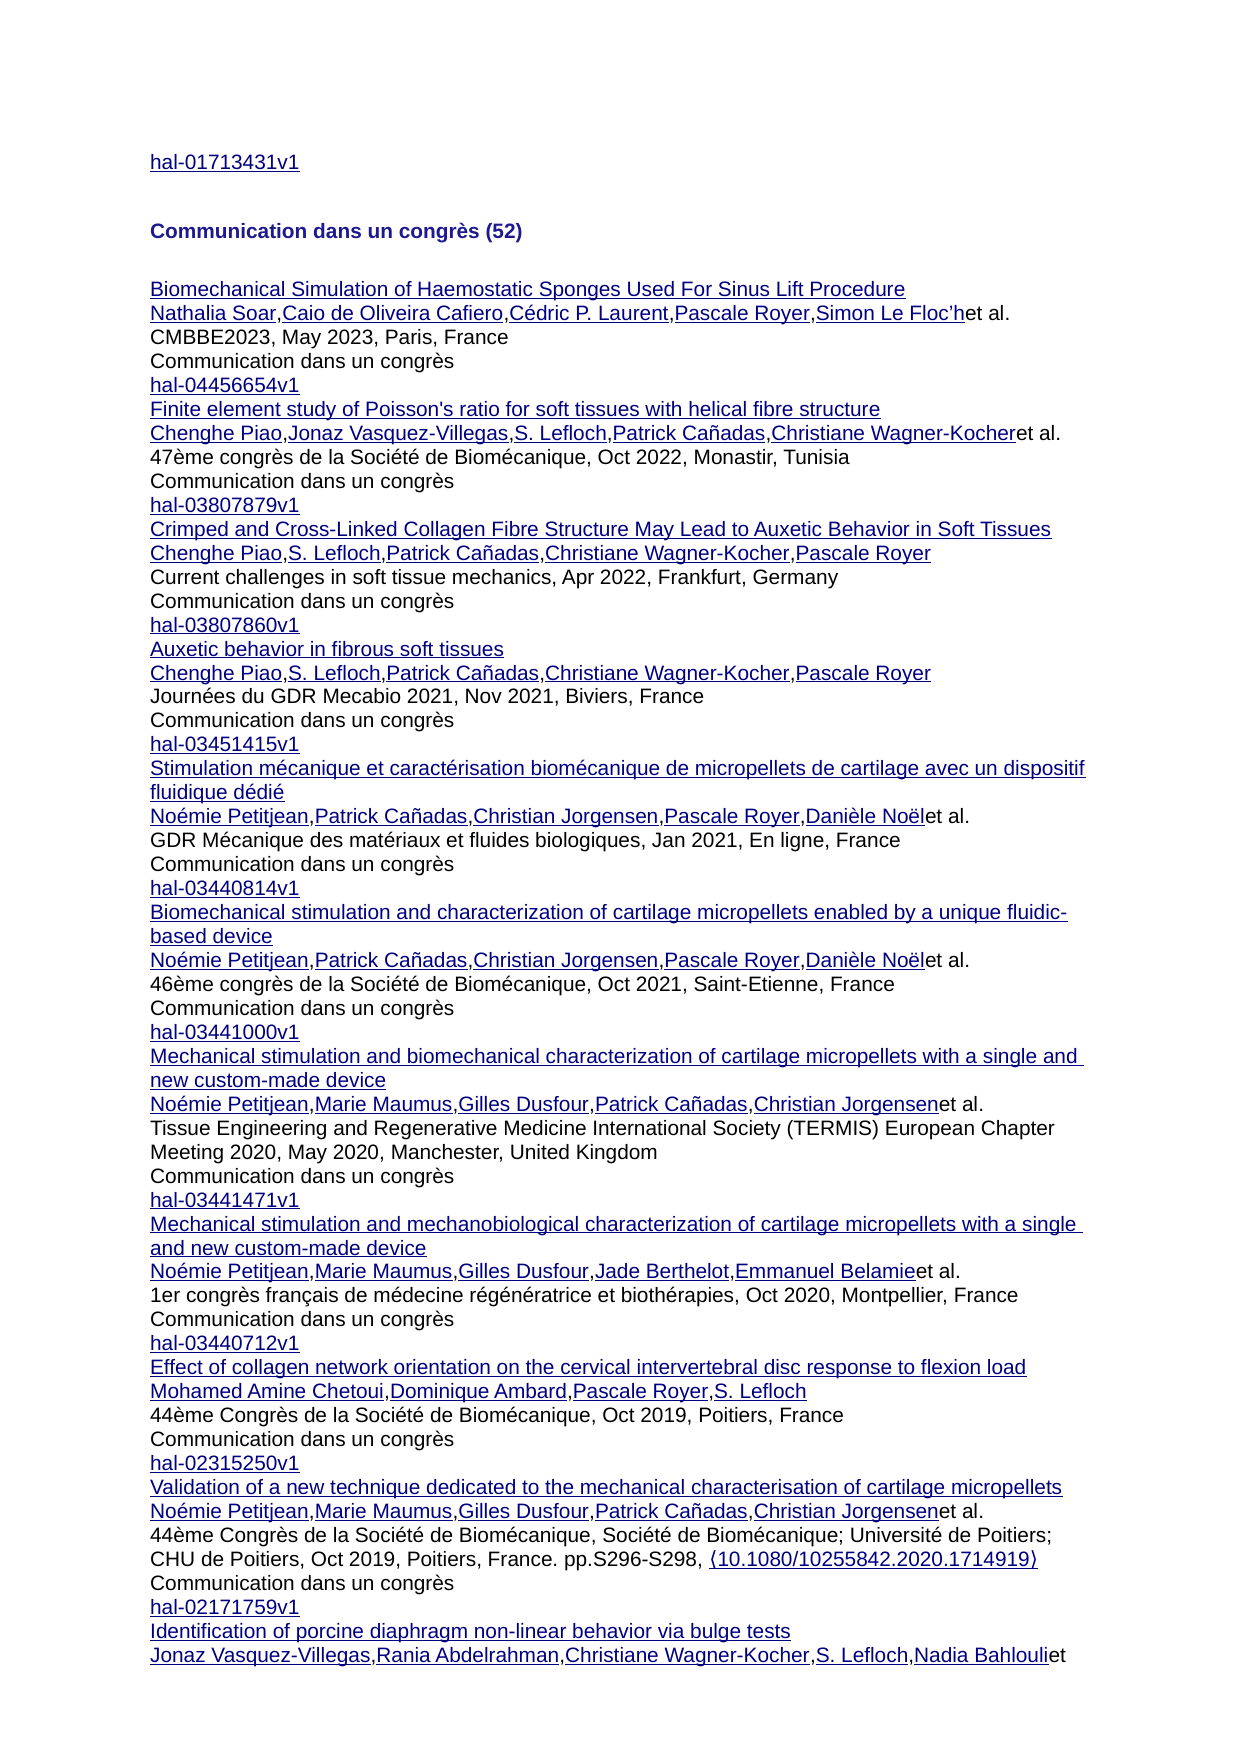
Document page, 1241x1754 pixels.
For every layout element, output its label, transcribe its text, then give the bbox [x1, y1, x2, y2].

subtitle Communication dans un congrès (52) [150, 219, 1090, 243]
table_cell Stimulation mécanique et caractérisation biomécanique de micropellets de cartilage avec un dispositif fluidique dédié Noémie Petitjean,Patrick Cañadas,Christian Jorgensen,Pascale Royer,Danièle Noëlet al. GDR Mécanique des matériaux et fluides biologiques, Jan 2021, En ligne, France Communication dans un congrès hal-03440814v1 [150, 756, 1090, 900]
table_cell Identification of porcine diaphragm non-linear behavior via bulge tests Jonaz Vasquez-Villegas,Rania Abdelrahman,Christiane Wagner-Kocher,S. Lefloch,Nadia Bahlouliet [150, 1619, 1090, 1667]
table_header Biomechanical Simulation of Haemostatic Sponges Used For Sinus Lift Procedure Nathalia Soar,Caio de Oliveira Cafiero,Cédric P. Laurent,Pascale Royer,Simon Le Floc’het al. CMBBE2023, May 2023, Paris, France Communication dans un congrès hal-04456654v1 [150, 277, 1090, 397]
table_cell Effect of collagen network orientation on the cervical intervertebral disc response to flexion load Mohamed Amine Chetoui,Dominique Ambard,Pascale Royer,S. Lefloch 44ème Congrès de la Société de Biomécanique, Oct 2019, Poitiers, France Communication dans un congrès hal-02315250v1 [150, 1355, 1090, 1475]
table_cell Finite element study of Poisson's ratio for soft tissues with helical fibre structure Chenghe Piao,Jonaz Vasquez-Villegas,S. Lefloch,Patrick Cañadas,Christiane Wagner-Kocheret al. 47ème congrès de la Société de Biomécanique, Oct 2022, Monastir, Tunisia Communication dans un congrès hal-03807879v1 [150, 397, 1090, 517]
table_cell Auxetic behavior in fibrous soft tissues Chenghe Piao,S. Lefloch,Patrick Cañadas,Christiane Wagner-Kocher,Pascale Royer Journées du GDR Mecabio 2021, Nov 2021, Biviers, France Communication dans un congrès hal-03451415v1 [150, 636, 1090, 756]
table_cell Validation of a new technique dedicated to the mechanical characterisation of cartilage micropellets Noémie Petitjean,Marie Maumus,Gilles Dusfour,Patrick Cañadas,Christian Jorgensenet al. 44ème Congrès de la Société de Biomécanique, Société de Biomécanique; Université de Poitiers; CHU de Poitiers, Oct 2019, Poitiers, France. pp.S296-S298, ⟨10.1080/10255842.2020.1714919⟩ Communication dans un congrès hal-02171759v1 [150, 1475, 1090, 1619]
table_cell hal-01713431v1 [150, 150, 1090, 174]
table_cell Crimped and Cross-Linked Collagen Fibre Structure May Lead to Auxetic Behavior in Soft Tissues Chenghe Piao,S. Lefloch,Patrick Cañadas,Christiane Wagner-Kocher,Pascale Royer Current challenges in soft tissue mechanics, Apr 2022, Frankfurt, Germany Communication dans un congrès hal-03807860v1 [150, 517, 1090, 636]
table_cell Biomechanical stimulation and characterization of cartilage micropellets enabled by a unique fluidic-based device Noémie Petitjean,Patrick Cañadas,Christian Jorgensen,Pascale Royer,Danièle Noëlet al. 46ème congrès de la Société de Biomécanique, Oct 2021, Saint-Etienne, France Communication dans un congrès hal-03441000v1 [150, 900, 1090, 1044]
table_cell Mechanical stimulation and mechanobiological characterization of cartilage micropellets with a single and new custom-made device Noémie Petitjean,Marie Maumus,Gilles Dusfour,Jade Berthelot,Emmanuel Belamieet al. 1er congrès français de médecine régénératrice et biothérapies, Oct 2020, Montpellier, France Communication dans un congrès hal-03440712v1 [150, 1211, 1090, 1355]
table_cell Mechanical stimulation and biomechanical characterization of cartilage micropellets with a single and new custom-made device Noémie Petitjean,Marie Maumus,Gilles Dusfour,Patrick Cañadas,Christian Jorgensenet al. Tissue Engineering and Regenerative Medicine International Society (TERMIS) European Chapter Meeting 2020, May 2020, Manchester, United Kingdom Communication dans un congrès hal-03441471v1 [150, 1044, 1090, 1211]
